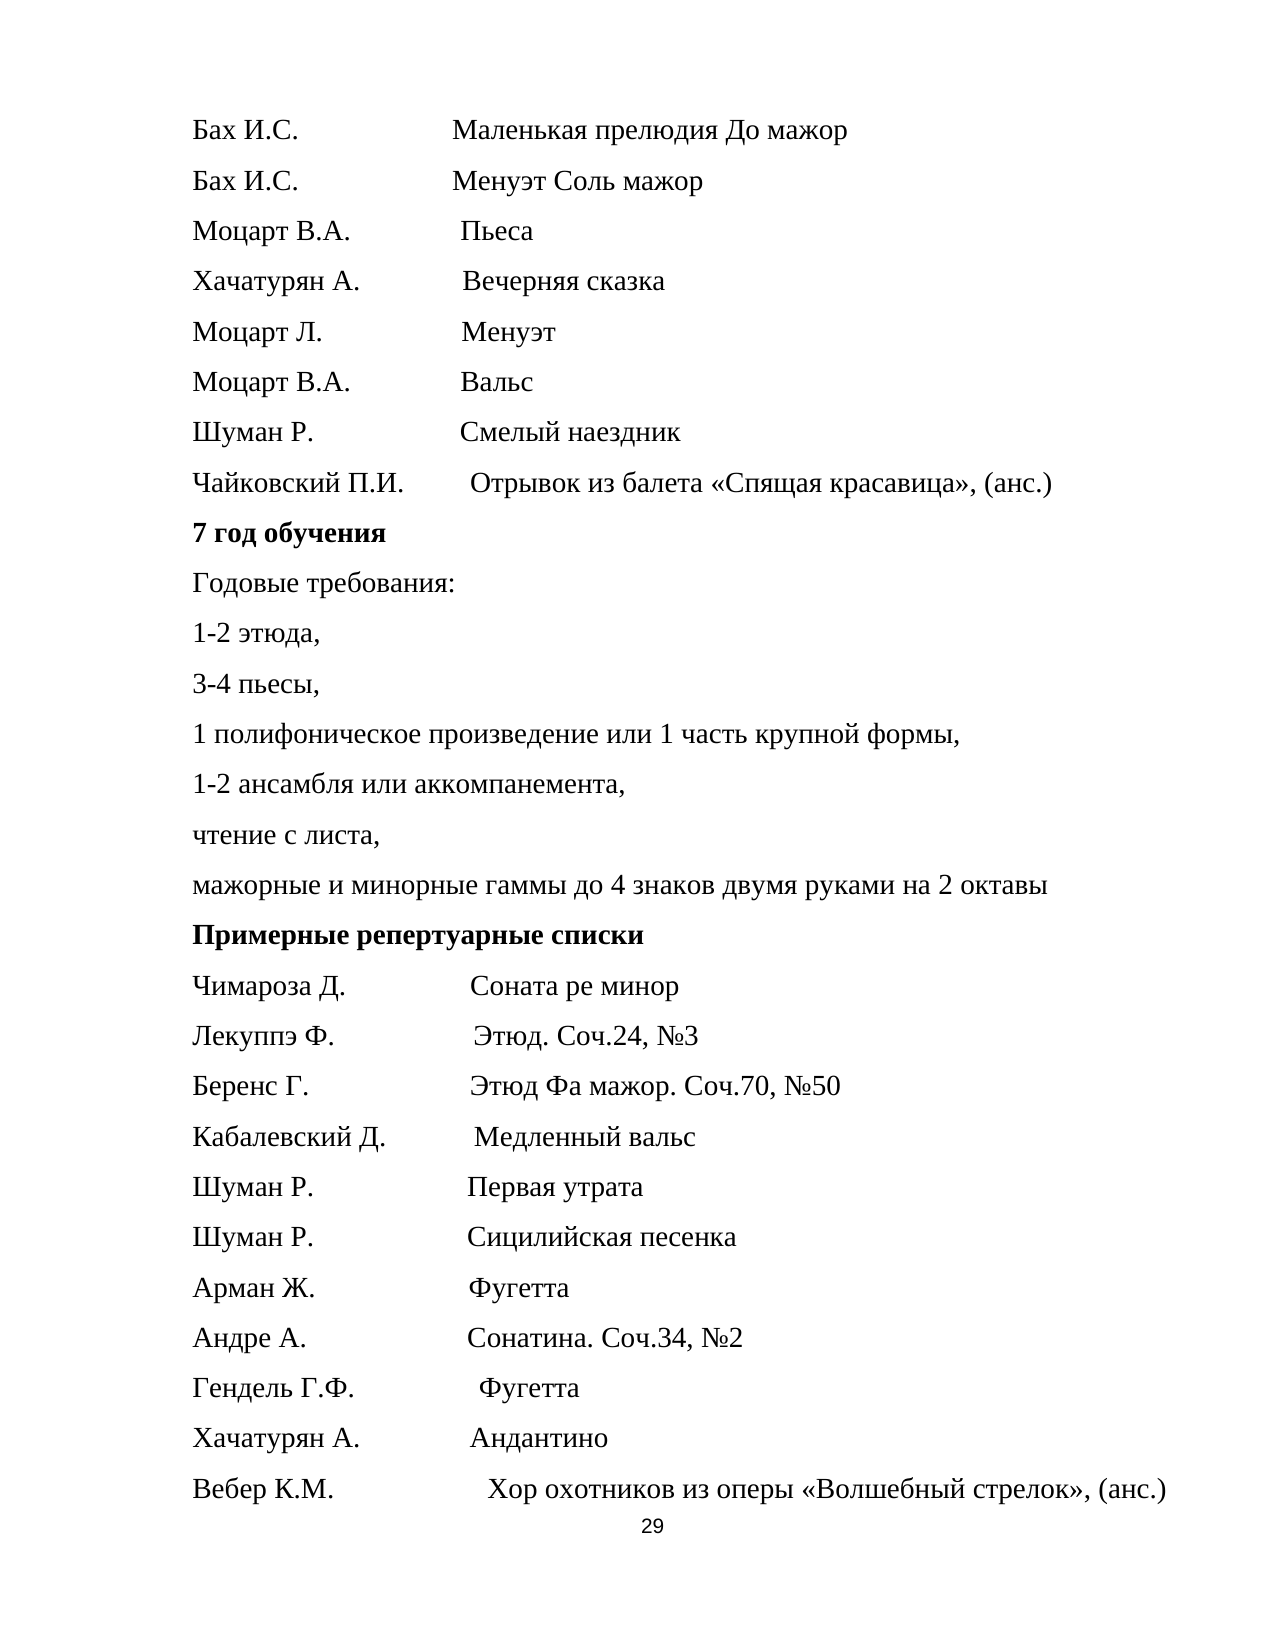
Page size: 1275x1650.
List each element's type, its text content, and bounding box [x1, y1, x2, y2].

text Моцарт B.А. Пьеса [118, 213, 1186, 247]
text Примерные репертуарные списки [118, 917, 1186, 951]
text Чимароза Д. Соната ре минор [118, 968, 1186, 1001]
text Андре А. Сонатина. Соч.34, №2 [118, 1320, 1186, 1353]
text Хачатурян A. Андантино [118, 1421, 1186, 1454]
text мажорные и минорные гаммы до 4 знаков двумя руками на 2 октавы [118, 867, 1186, 901]
text 1 полифоническое произведение или 1 часть крупной формы, [118, 716, 1186, 750]
text Лекуппэ Ф. Этюд. Соч.24, №3 [118, 1018, 1186, 1052]
text Шуман Р. Первая утрата [118, 1169, 1186, 1203]
text 3-4 пьесы, [118, 666, 1186, 699]
text Чайковский П.И. Отрывок из балета «Спящая красавица», (анс.) [118, 465, 1186, 498]
text Шуман Р. Смелый наездник [118, 414, 1186, 448]
text Бах И.С. Менуэт Соль мажор [118, 163, 1186, 196]
text Бах И.С. Маленькая прелюдия До мажор [118, 112, 1186, 146]
text Арман Ж. Фугетта [118, 1270, 1186, 1303]
text Гендель Г.Ф. Фугетта [118, 1370, 1186, 1404]
text Моцарт Л. Менуэт [118, 314, 1186, 347]
text Вебер К.М. Хор охотников из оперы «Волшебный стрелок», (анс.) [118, 1471, 1186, 1504]
text Шуман Р. Сицилийская песенка [118, 1219, 1186, 1253]
text Хачатурян A. Вечерняя сказка [118, 263, 1186, 297]
text Годовые требования: [118, 565, 1186, 599]
text Моцарт B.А. Вальс [118, 364, 1186, 398]
text 1-2 ансамбля или аккомпанемента, [118, 767, 1186, 800]
text Беренс Г. Этюд Фа мажор. Соч.70, №50 [118, 1068, 1186, 1102]
text 7 год обучения [118, 515, 1186, 548]
text Кабалевский Д. Медленный вальс [118, 1119, 1186, 1152]
text 1-2 этюда, [118, 616, 1186, 649]
text чтение с листа, [118, 817, 1186, 850]
